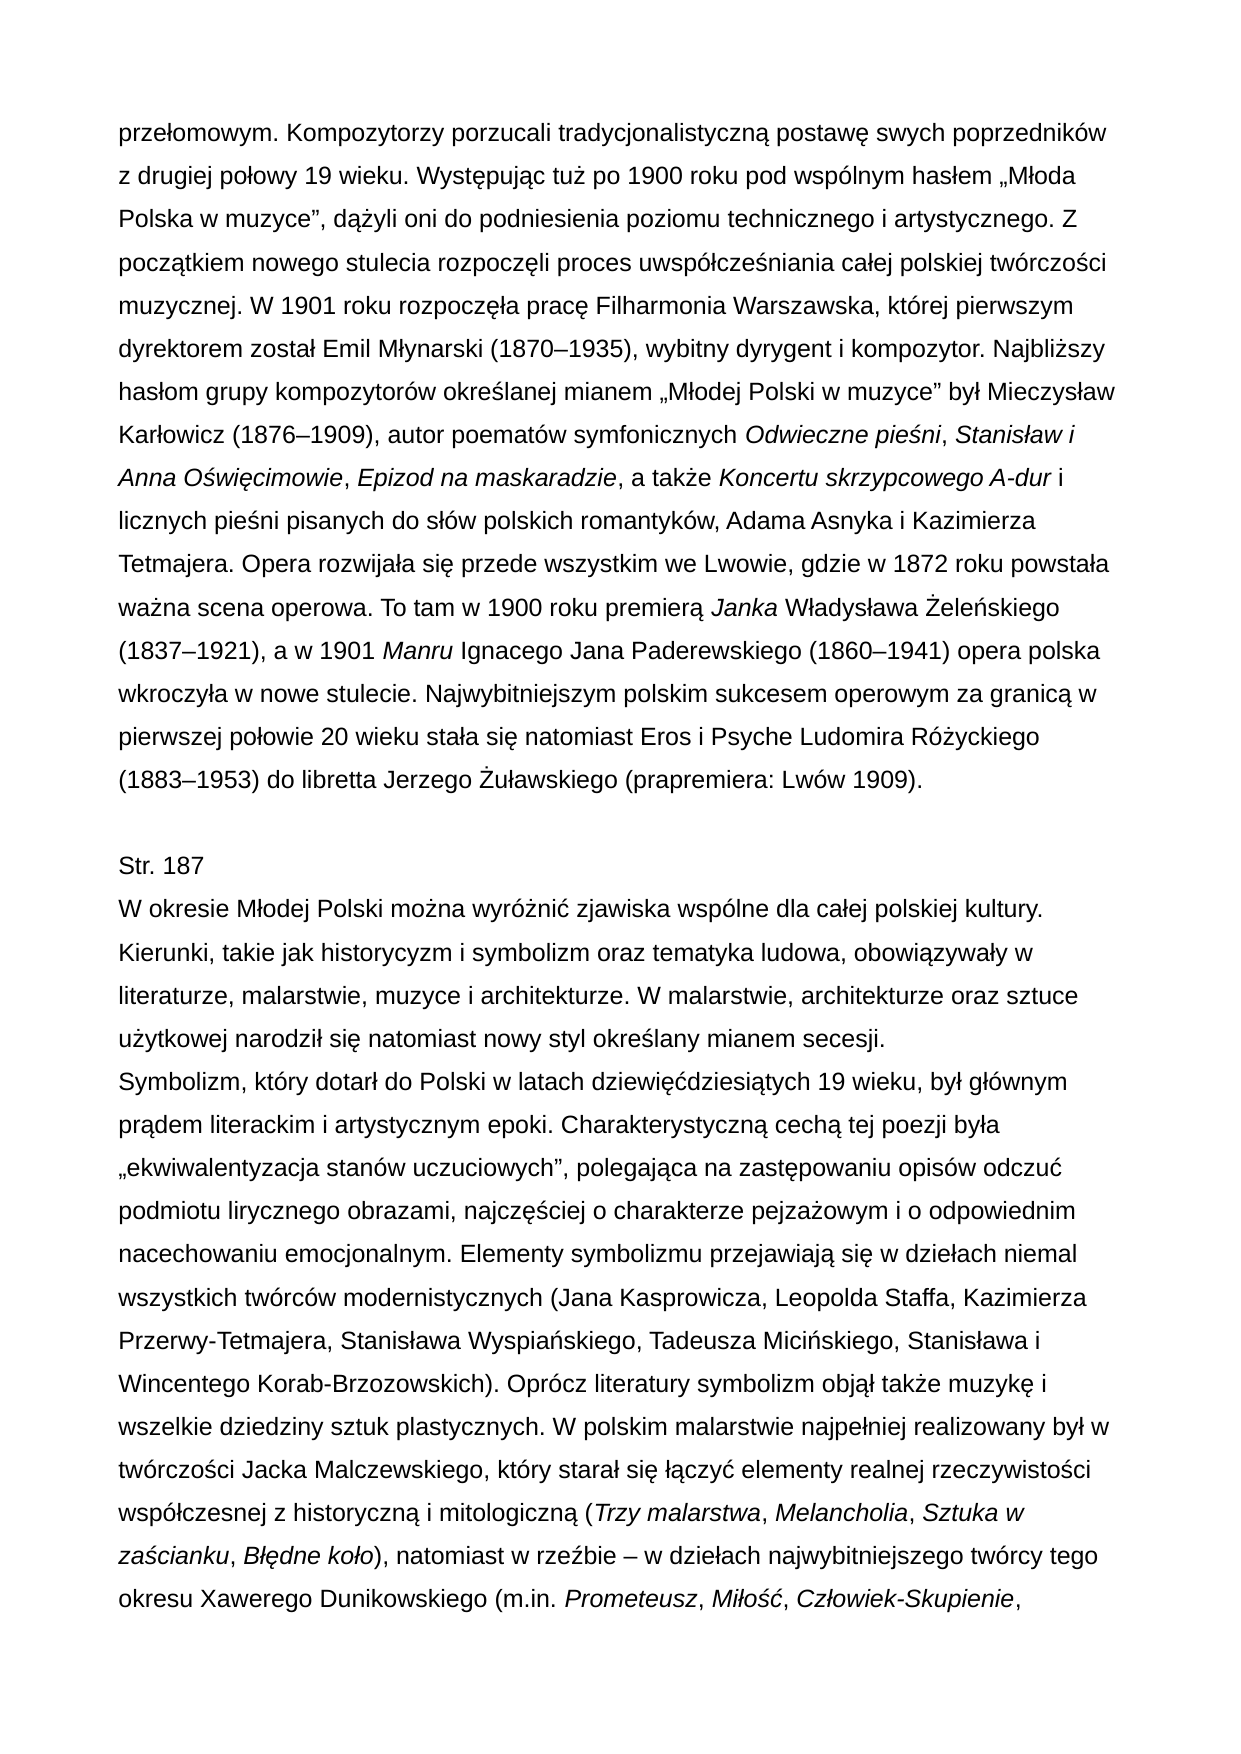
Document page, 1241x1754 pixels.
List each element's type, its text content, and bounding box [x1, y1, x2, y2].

text przełomowym. Kompozytorzy porzucali tradycjonalistyczną postawę swych poprzedników z drugiej połowy 19 wieku. Występując tuż po 1900 roku pod wspólnym hasłem „Młoda Polska w muzyce”, dążyli oni do podniesienia poziomu technicznego i artystycznego. Z początkiem nowego stulecia rozpoczęli proces uwspółcześniania całej polskiej twórczości muzycznej. W 1901 roku rozpoczęła pracę Filharmonia Warszawska, której pierwszym dyrektorem został Emil Młynarski (1870–1935), wybitny dyrygent i kompozytor. Najbliższy hasłom grupy kompozytorów określanej mianem „Młodej Polski w muzyce” był Mieczysław Karłowicz (1876–1909), autor poematów symfonicznych Odwieczne pieśni, Stanisław i Anna Oświęcimowie, Epizod na maskaradzie, a także Koncertu skrzypcowego A-dur i licznych pieśni pisanych do słów polskich romantyków, Adama Asnyka i Kazimierza Tetmajera. Opera rozwijała się przede wszystkim we Lwowie, gdzie w 1872 roku powstała ważna scena operowa. To tam w 1900 roku premierą Janka Władysława Żeleńskiego (1837–1921), a w 1901 Manru Ignacego Jana Paderewskiego (1860–1941) opera polska wkroczyła w nowe stulecie. Najwybitniejszym polskim sukcesem operowym za granicą w pierwszej połowie 20 wieku stała się natomiast Eros i Psyche Ludomira Różyckiego (1883–1953) do libretta Jerzego Żuławskiego (prapremiera: Lwów 1909). [118, 118, 1122, 794]
text Str. 187 [118, 851, 1122, 880]
text Symbolizm, który dotarł do Polski w latach dziewięćdziesiątych 19 wieku, był głównym prądem literackim i artystycznym epoki. Charakterystyczną cechą tej poezji była „ekwiwalentyzacja stanów uczuciowych”, polegająca na zastępowaniu opisów odczuć podmiotu lirycznego obrazami, najczęściej o charakterze pejzażowym i o odpowiednim nacechowaniu emocjonalnym. Elementy symbolizmu przejawiają się w dziełach niemal wszystkich twórców modernistycznych (Jana Kasprowicza, Leopolda Staffa, Kazimierza Przerwy-Tetmajera, Stanisława Wyspiańskiego, Tadeusza Micińskiego, Stanisława i Wincentego Korab-Brzozowskich). Oprócz literatury symbolizm objął także muzykę i wszelkie dziedziny sztuk plastycznych. W polskim malarstwie najpełniej realizowany był w twórczości Jacka Malczewskiego, który starał się łączyć elementy realnej rzeczywistości współczesnej z historyczną i mitologiczną (Trzy malarstwa, Melancholia, Sztuka w zaścianku, Błędne koło), natomiast w rzeźbie – w dziełach najwybitniejszego twórcy tego okresu Xawerego Dunikowskiego (m.in. Prometeusz, Miłość, Człowiek-Skupienie, [118, 1067, 1122, 1613]
text W okresie Młodej Polski można wyróżnić zjawiska wspólne dla całej polskiej kultury. Kierunki, takie jak historycyzm i symbolizm oraz tematyka ludowa, obowiązywały w literaturze, malarstwie, muzyce i architekturze. W malarstwie, architekturze oraz sztuce użytkowej narodził się natomiast nowy styl określany mianem secesji. [118, 894, 1122, 1052]
